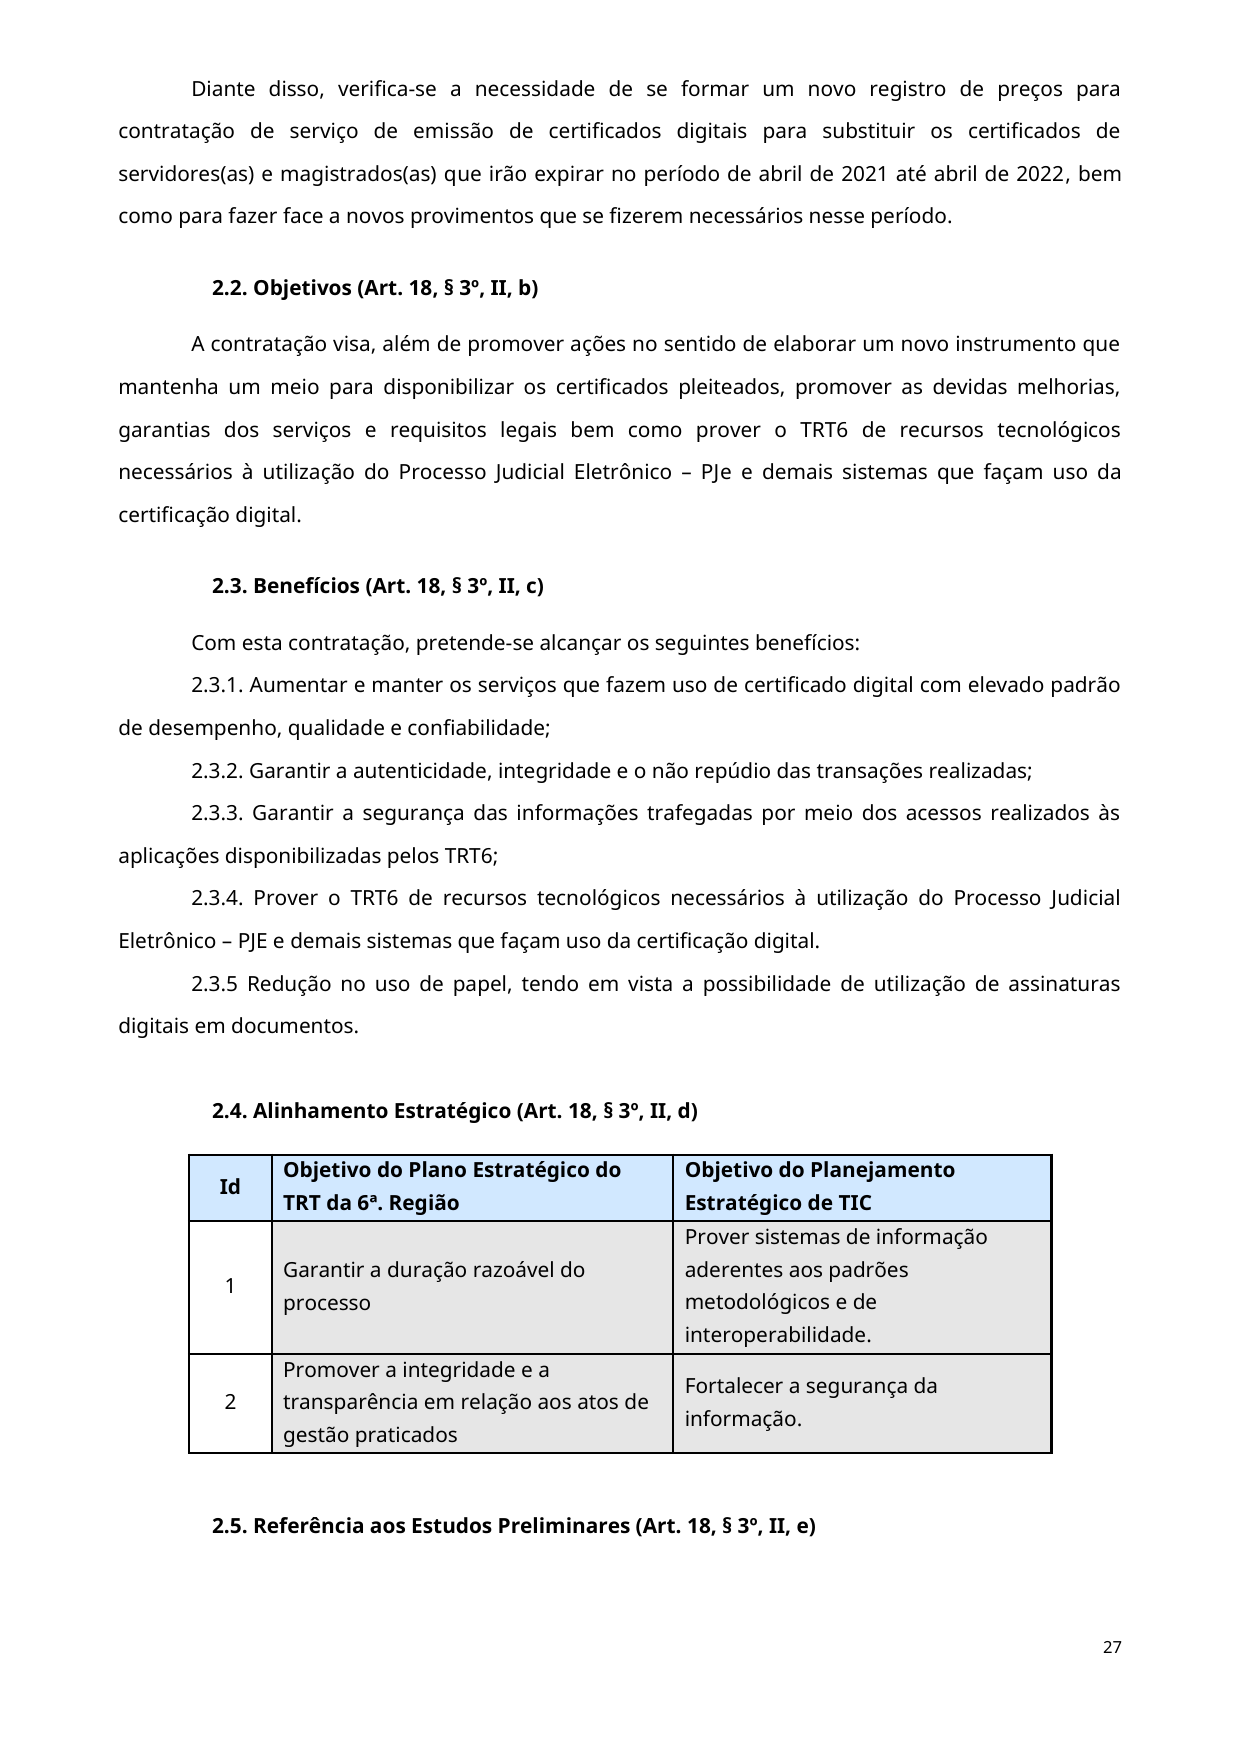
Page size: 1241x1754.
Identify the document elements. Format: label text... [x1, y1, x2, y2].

text 2.3.3. Garantir a segurança das informações trafegadas por meio dos acessos realizados às aplicações disponibilizadas pelos TRT6; [118, 798, 1122, 869]
text Com esta contratação, pretende-se alcançar os seguintes benefícios: [118, 628, 1122, 656]
text Diante disso, verifica-se a necessidade de se formar um novo registro de preços para contratação de serviço de emissão de certificados digitais para substituir os certificados de servidores(as) e magistrados(as) que irão expirar no período de abril de 2021 até abril de 2022, bem como para fazer face a novos provimentos que se fizerem necessários nesse período. [118, 74, 1122, 230]
table_header Objetivo do Planejamento Estratégico de TIC [674, 1156, 1050, 1220]
text 2.3.4. Prover o TRT6 de recursos tecnológicos necessários à utilização do Processo Judicial Eletrônico – PJE e demais sistemas que façam uso da certificação digital. [118, 883, 1122, 954]
text 2.3.2. Garantir a autenticidade, integridade e o não repúdio das transações realizadas; [118, 756, 1122, 784]
text 2.4. Alinhamento Estratégico (Art. 18, § 3º, II, d) [212, 1097, 1122, 1125]
table_cell Promover a integridade e a transparência em relação aos atos de gestão praticados [273, 1355, 672, 1452]
text 2.3. Benefícios (Art. 18, § 3º, II, c) [212, 571, 1122, 599]
table_header Id [190, 1156, 271, 1220]
table_cell Fortalecer a segurança da informação. [674, 1355, 1050, 1452]
text 2.5. Referência aos Estudos Preliminares (Art. 18, § 3º, II, e) [212, 1511, 1122, 1539]
text 2.2. Objetivos (Art. 18, § 3º, II, b) [212, 273, 1122, 301]
text A contratação visa, além de promover ações no sentido de elaborar um novo instrumento que mantenha um meio para disponibilizar os certificados pleiteados, promover as devidas melhorias, garantias dos serviços e requisitos legais bem como prover o TRT6 de recursos tecnológicos necessários à utilização do Processo Judicial Eletrônico – PJe e demais sistemas que façam uso da certificação digital. [118, 329, 1122, 528]
table_cell Prover sistemas de informação aderentes aos padrões metodológicos e de interoperabilidade. [674, 1222, 1050, 1353]
text 2.3.5 Redução no uso de papel, tendo em vista a possibilidade de utilização de assinaturas digitais em documentos. [118, 969, 1122, 1040]
table_cell 1 [190, 1222, 271, 1353]
text 2.3.1. Aumentar e manter os serviços que fazem uso de certificado digital com elevado padrão de desempenho, qualidade e confiabilidade; [118, 671, 1122, 742]
table_cell 2 [190, 1355, 271, 1452]
table_cell Garantir a duração razoável do processo [273, 1222, 672, 1353]
table_header Objetivo do Plano Estratégico do TRT da 6ª. Região [273, 1156, 672, 1220]
